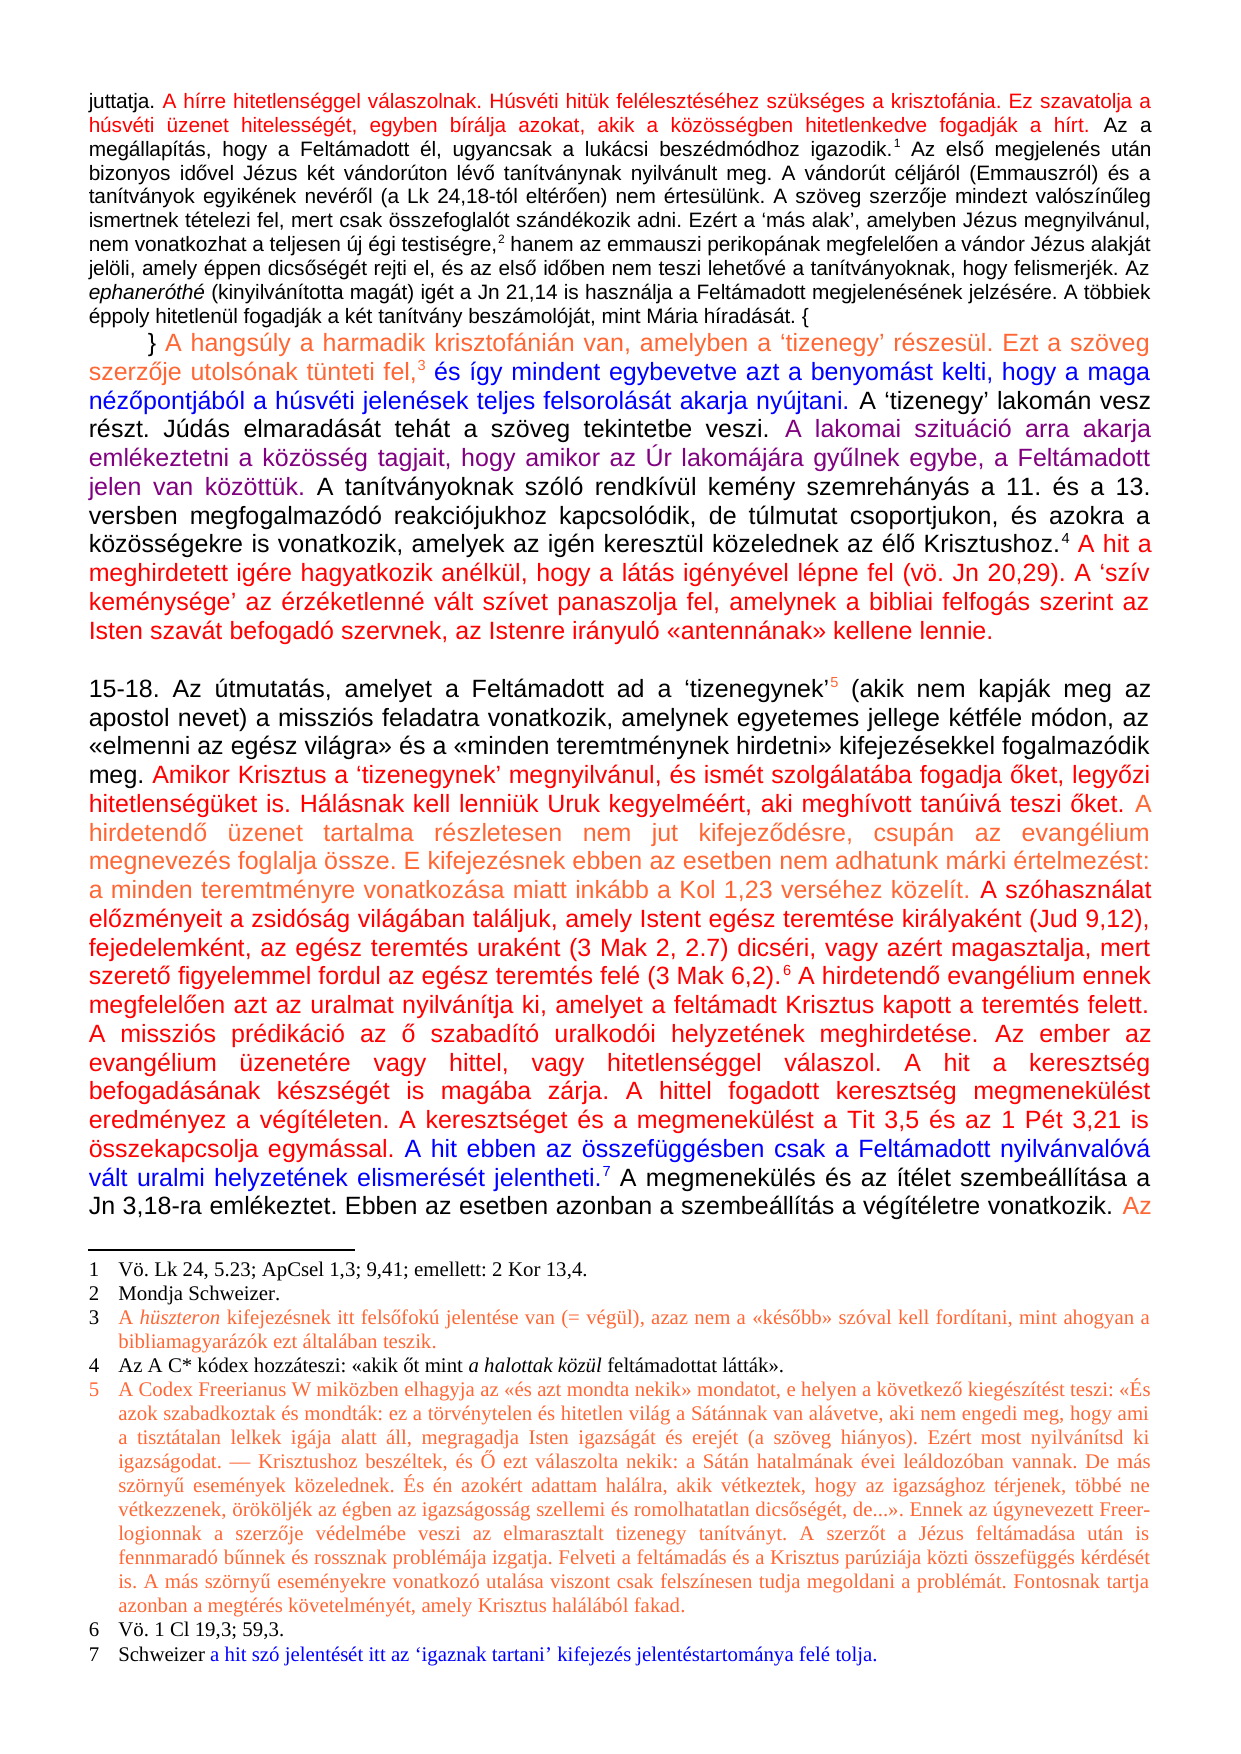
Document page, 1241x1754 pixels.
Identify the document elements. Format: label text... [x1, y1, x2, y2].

text juttatja. A hírre hitetlenséggel válaszolnak. Húsvéti hitük felélesztéséhez szükséges a krisztofánia. Ez szavatolja a húsvéti üzenet hitelességét, egyben bírálja azokat, akik a közösségben hitetlenkedve fogadják a hírt. Az a megállapítás, hogy a Feltámadott él, ugyancsak a lukácsi beszédmódhoz igazodik. Az első megjelenés után bizonyos idővel Jézus két vándorúton lévő tanítványnak nyilvánult meg. A vándorút céljáról (Emmauszról) és a tanítványok egyikének nevéről (a Lk 24,18-tól eltérően) nem értesülünk. A szöveg szerzője mindezt valószínűleg ismertnek tételezi fel, mert csak összefoglalót szándékozik adni. Ezért a ‘más alak’, amelyben Jézus megnyilvánul, nem vonatkozhat a teljesen új égi testiségre, hanem az emmauszi perikopának megfelelően a vándor Jézus alakját jelöli, amely éppen dicsőségét rejti el, és az első időben nem teszi lehetővé a tanítványoknak, hogy felismerjék. Az ephaneróthé (kinyilvánította magát) igét a Jn 21,14 is használja a Feltámadott megjelenésének jelzésére. A többiek éppoly hitetlenül fogadják a két tanítvány beszámolóját, mint Mária híradását. { [88, 88, 1152, 328]
text Vö. 1 Cl 19,3; 59,3. [88, 1617, 1152, 1641]
text Vö. Lk 24, 5.23; ApCsel 1,3; 9,41; emellett: 2 Kor 13,4. [88, 1256, 1152, 1280]
text A hüszteron kifejezésnek itt felsőfokú jelentése van (= végül), azaz nem a «később» szóval kell fordítani, mint ahogyan a bibliamagyarázók ezt általában teszik. [88, 1304, 1152, 1353]
text 15-18. Az útmutatás, amelyet a Feltámadott ad a ‘tizenegynek’ (akik nem kapják meg az apostol nevet) a missziós feladatra vonatkozik, amelynek egyetemes jellege kétféle módon, az «elmenni az egész világra» és a «minden teremtménynek hirdetni» kifejezésekkel fogalmazódik meg. Amikor Krisztus a ‘tizenegynek’ megnyilvánul, és ismét szolgálatába fogadja őket, legyőzi hitetlenségüket is. Hálásnak kell lenniük Uruk kegyelméért, aki meghívott tanúivá teszi őket. A hirdetendő üzenet tartalma részletesen nem jut kifejeződésre, csupán az evangélium megnevezés foglalja össze. E kifejezésnek ebben az esetben nem adhatunk márki értelmezést: a minden teremtményre vonatkozása miatt inkább a Kol 1,23 verséhez közelít. A szóhasználat előzményeit a zsidóság világában találjuk, amely Istent egész teremtése királyaként (Jud 9,12), fejedelemként, az egész teremtés uraként (3 Mak 2, 2.7) dicséri, vagy azért magasztalja, mert szerető figyelemmel fordul az egész teremtés felé (3 Mak 6,2). A hirdetendő evangélium ennek megfelelően azt az uralmat nyilvánítja ki, amelyet a feltámadt Krisztus kapott a teremtés felett. A missziós prédikáció az ő szabadító uralkodói helyzetének meghirdetése. Az ember az evangélium üzenetére vagy hittel, vagy hitetlenséggel válaszol. A hit a keresztség befogadásának készségét is magába zárja. A hittel fogadott keresztség megmenekülést eredményez a végítéleten. A keresztséget és a megmenekülést a Tit 3,5 és az 1 Pét 3,21 is összekapcsolja egymással. A hit ebben az összefüggésben csak a Feltámadott nyilvánvalóvá vált uralmi helyzetének elismerését jelentheti. A megmenekülés és az ítélet szembeállítása a Jn 3,18-ra emlékeztet. Ebben az esetben azonban a szembeállítás a végítéletre vonatkozik. Az [88, 674, 1152, 1220]
text } A hangsúly a harmadik krisztofánián van, amelyben a ‘tizenegy’ részesül. Ezt a szöveg szerzője utolsónak tünteti fel, és így mindent egybevetve azt a benyomást kelti, hogy a maga nézőpontjából a húsvéti jelenések teljes felsorolását akarja nyújtani. A ‘tizenegy’ lakomán vesz részt. Júdás elmaradását tehát a szöveg tekintetbe veszi. A lakomai szituáció arra akarja emlékeztetni a közösség tagjait, hogy amikor az Úr lakomájára gyűlnek egybe, a Feltámadott jelen van közöttük. A tanítványoknak szóló rendkívül kemény szemrehányás a 11. és a 13. versben megfogalmazódó reakciójukhoz kapcsolódik, de túlmutat csoportjukon, és azokra a közösségekre is vonatkozik, amelyek az igén keresztül közelednek az élő Krisztushoz. A hit a meghirdetett igére hagyatkozik anélkül, hogy a látás igényével lépne fel (vö. Jn 20,29). A ‘szív keménysége’ az érzéketlenné vált szívet panaszolja fel, amelynek a bibliai felfogás szerint az Isten szavát befogadó szervnek, az Istenre irányuló «antennának» kellene lennie. [88, 328, 1152, 644]
text Mondja Schweizer. [88, 1280, 1152, 1304]
text A Codex Freerianus W miközben elhagyja az «és azt mondta nekik» mondatot, e helyen a következő kiegészítést teszi: «És azok szabadkoztak és mondták: ez a törvénytelen és hitetlen világ a Sátánnak van alávetve, aki nem engedi meg, hogy ami a tisztátalan lelkek igája alatt áll, megragadja Isten igazságát és erejét (a szöveg hiányos). Ezért most nyilvánítsd ki igazságodat. — Krisztushoz beszéltek, és Ő ezt válaszolta nekik: a Sátán hatalmának évei leáldozóban vannak. De más szörnyű események közelednek. És én azokért adattam halálra, akik vétkeztek, hogy az igazsághoz térjenek, többé ne vétkezzenek, örököljék az égben az igazságosság szellemi és romolhatatlan dicsőségét, de...». Ennek az úgynevezett Freer-logionnak a szerzője védelmébe veszi az elmarasztalt tizenegy tanítványt. A szerzőt a Jézus feltámadása után is fennmaradó bűnnek és rossznak problémája izgatja. Felveti a feltámadás és a Krisztus parúziája közti összefüggés kérdését is. A más szörnyű eseményekre vonatkozó utalása viszont csak felszínesen tudja megoldani a problémát. Fontosnak tartja azonban a megtérés követelményét, amely Krisztus halálából fakad. [88, 1377, 1152, 1617]
text Schweizer a hit szó jelentését itt az ‘igaznak tartani’ kifejezés jelentéstartománya felé tolja. [88, 1641, 1152, 1665]
text Az A C* kódex hozzáteszi: «akik őt mint a halottak közül feltámadottat látták». [88, 1353, 1152, 1377]
